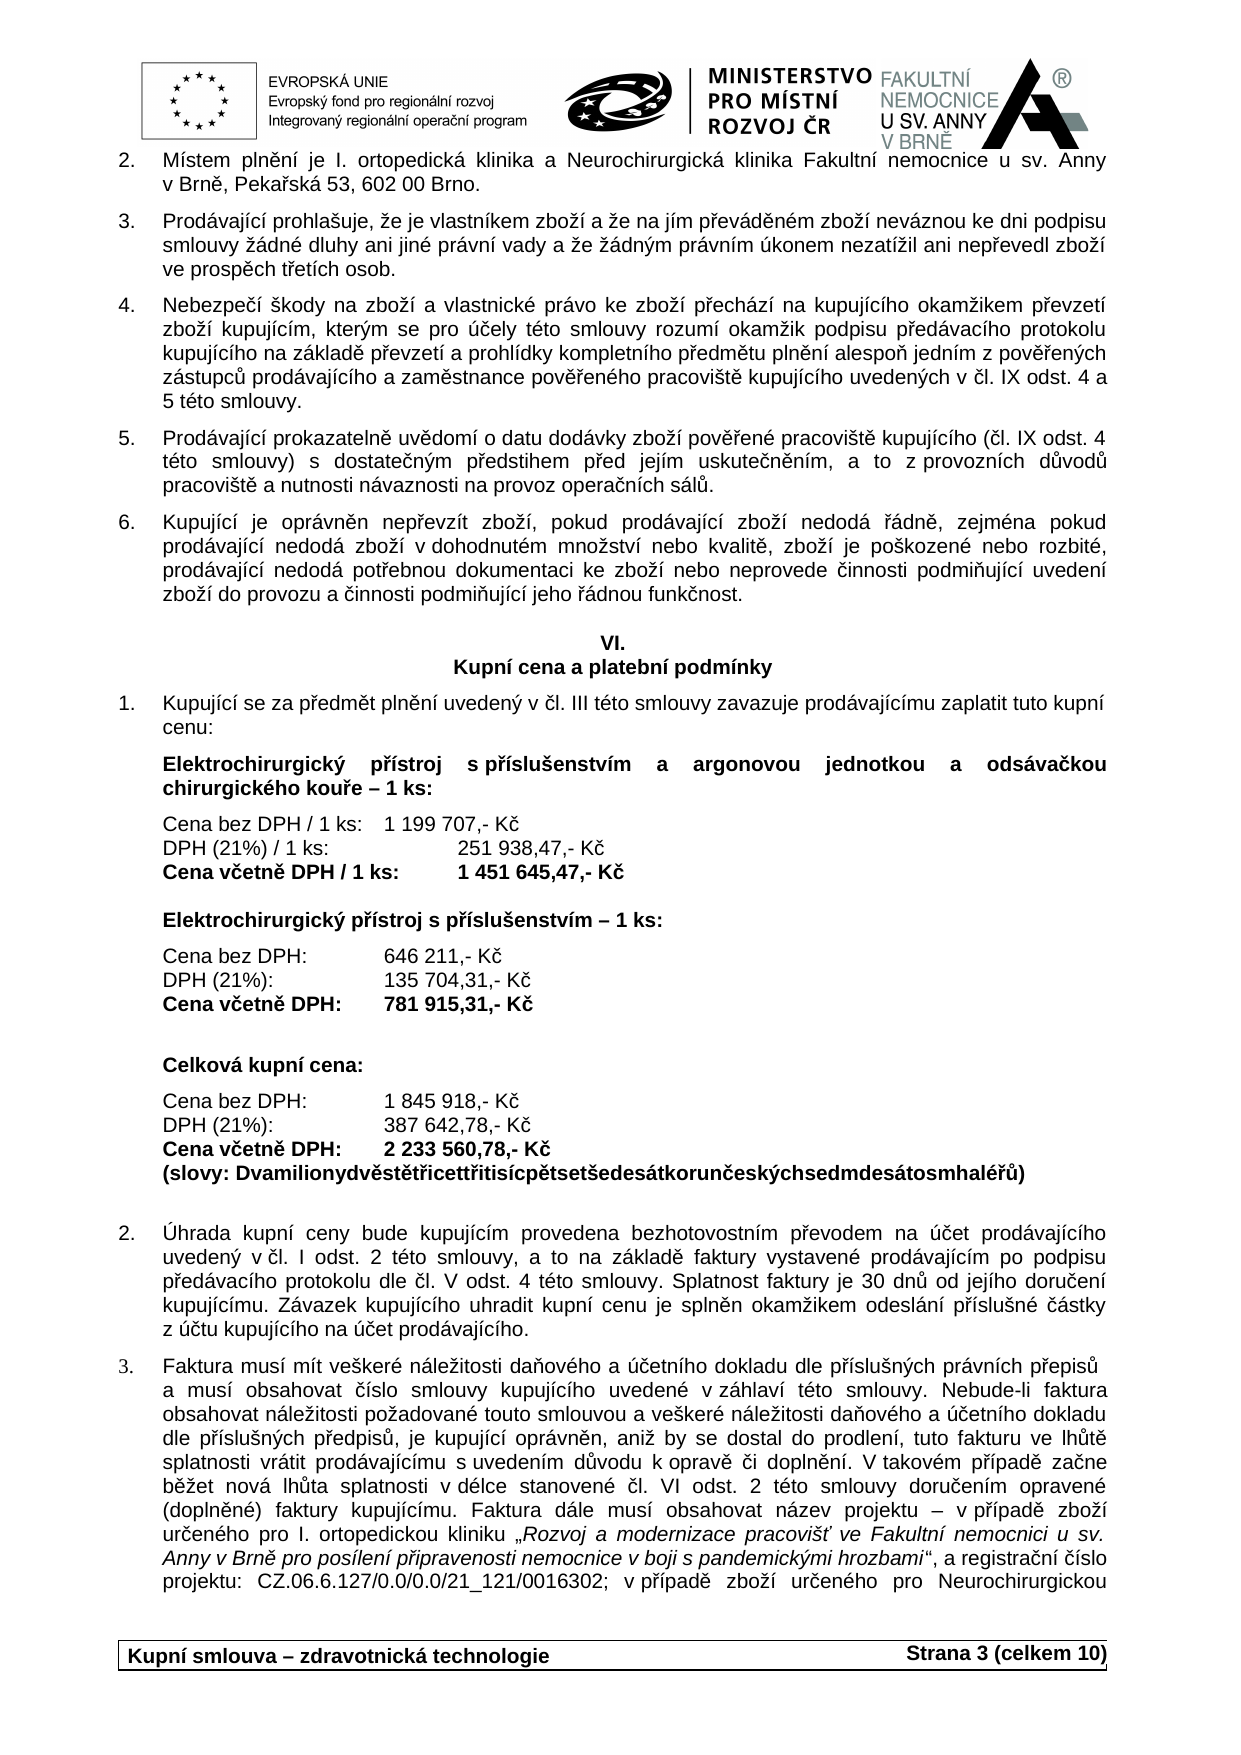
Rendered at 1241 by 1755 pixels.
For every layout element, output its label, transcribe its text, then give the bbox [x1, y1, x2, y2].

text Cena včetně DPH / 1 ks: 1 451 645,47,- Kč [162, 860, 1107, 884]
text Celková kupní cena: [162, 1052, 1107, 1076]
list Prodávající prokazatelně uvědomí o datu dodávky zboží pověřené pracoviště kupujícího (čl. IX odst. 4 této smlouvy) s dostatečným předstihem před jejím uskutečněním, a to z provozních důvodů pracoviště a nutnosti návaznosti na provoz operačních sálů. [118, 425, 1107, 497]
text DPH (21%): 387 642,78,- Kč [162, 1113, 1107, 1137]
text Cena včetně DPH: 781 915,31,- Kč [162, 992, 1107, 1016]
text DPH (21%): 135 704,31,- Kč [162, 968, 1107, 992]
subtitle Kupní cena a platební podmínky [118, 654, 1107, 678]
text Elektrochirurgický přístroj s příslušenstvím a argonovou jednotkou a odsávačkou chirurgického kouře – 1 ks: [162, 751, 1107, 799]
list Prodávající prohlašuje, že je vlastníkem zboží a že na jím převáděném zboží neváznou ke dni podpisu smlouvy žádné dluhy ani jiné právní vady a že žádným právním úkonem nezatížil ani nepřevedl zboží ve prospěch třetích osob. [118, 209, 1107, 281]
list Kupující je oprávněn nepřevzít zboží, pokud prodávající zboží nedodá řádně, zejména pokud prodávající nedodá zboží v dohodnutém množství nebo kvalitě, zboží je poškozené nebo rozbité, prodávající nedodá potřebnou dokumentaci ke zboží nebo neprovede činnosti podmiňující uvedení zboží do provozu a činnosti podmiňující jeho řádnou funkčnost. [118, 510, 1107, 606]
text DPH (21%) / 1 ks: 251 938,47,- Kč [162, 836, 1107, 860]
text Elektrochirurgický přístroj s příslušenstvím – 1 ks: [162, 908, 1107, 932]
text Cena bez DPH / 1 ks: 1 199 707,- Kč [162, 812, 1107, 836]
list Faktura musí mít veškeré náležitosti daňového a účetního dokladu dle příslušných právních přepisů a musí obsahovat číslo smlouvy kupujícího uvedené v záhlaví této smlouvy. Nebude-li faktura obsahovat náležitosti požadované touto smlouvou a veškeré náležitosti daňového a účetního dokladu dle příslušných předpisů, je kupující oprávněn, aniž by se dostal do prodlení, tuto fakturu ve lhůtě splatnosti vrátit prodávajícímu s uvedením důvodu k opravě či doplnění. V takovém případě začne běžet nová lhůta splatnosti v délce stanovené čl. VI odst. 2 této smlouvy doručením opravené (doplněné) faktury kupujícímu. Faktura dále musí obsahovat název projektu – v případě zboží určeného pro I. ortopedickou kliniku „Rozvoj a modernizace pracovišť ve Fakultní nemocnici u sv. Anny v Brně pro posílení připravenosti nemocnice v boji s pandemickými hrozbami“, a registrační číslo projektu: CZ.06.6.127/0.0/0.0/21_121/0016302; v případě zboží určeného pro Neurochirurgickou [118, 1353, 1107, 1593]
text VI. [118, 631, 1107, 654]
text Cena bez DPH: 1 845 918,- Kč [162, 1089, 1107, 1113]
text Cena bez DPH: 646 211,- Kč [162, 944, 1107, 968]
text Cena včetně DPH: 2 233 560,78,- Kč [162, 1137, 1107, 1161]
list Kupující se za předmět plnění uvedený v čl. III této smlouvy zavazuje prodávajícímu zaplatit tuto kupní cenu: [118, 691, 1107, 739]
text (slovy: Dvamilionydvěstětřicettřitisícpětsetšedesátkorunčeskýchsedmdesátosmhaléřů) [162, 1161, 1107, 1185]
list Úhrada kupní ceny bude kupujícím provedena bezhotovostním převodem na účet prodávajícího uvedený v čl. I odst. 2 této smlouvy, a to na základě faktury vystavené prodávajícím po podpisu předávacího protokolu dle čl. V odst. 4 této smlouvy. Splatnost faktury je 30 dnů od jejího doručení kupujícímu. Závazek kupujícího uhradit kupní cenu je splněn okamžikem odeslání příslušné částky z účtu kupujícího na účet prodávajícího. [118, 1221, 1107, 1341]
list Nebezpečí škody na zboží a vlastnické právo ke zboží přechází na kupujícího okamžikem převzetí zboží kupujícím, kterým se pro účely této smlouvy rozumí okamžik podpisu předávacího protokolu kupujícího na základě převzetí a prohlídky kompletního předmětu plnění alespoň jedním z pověřených zástupců prodávajícího a zaměstnance pověřeného pracoviště kupujícího uvedených v čl. IX odst. 4 a 5 této smlouvy. [118, 293, 1107, 413]
list Místem plnění je I. ortopedická klinika a Neurochirurgická klinika Fakultní nemocnice u sv. Anny v Brně, Pekařská 53, 602 00 Brno. [118, 148, 1107, 196]
